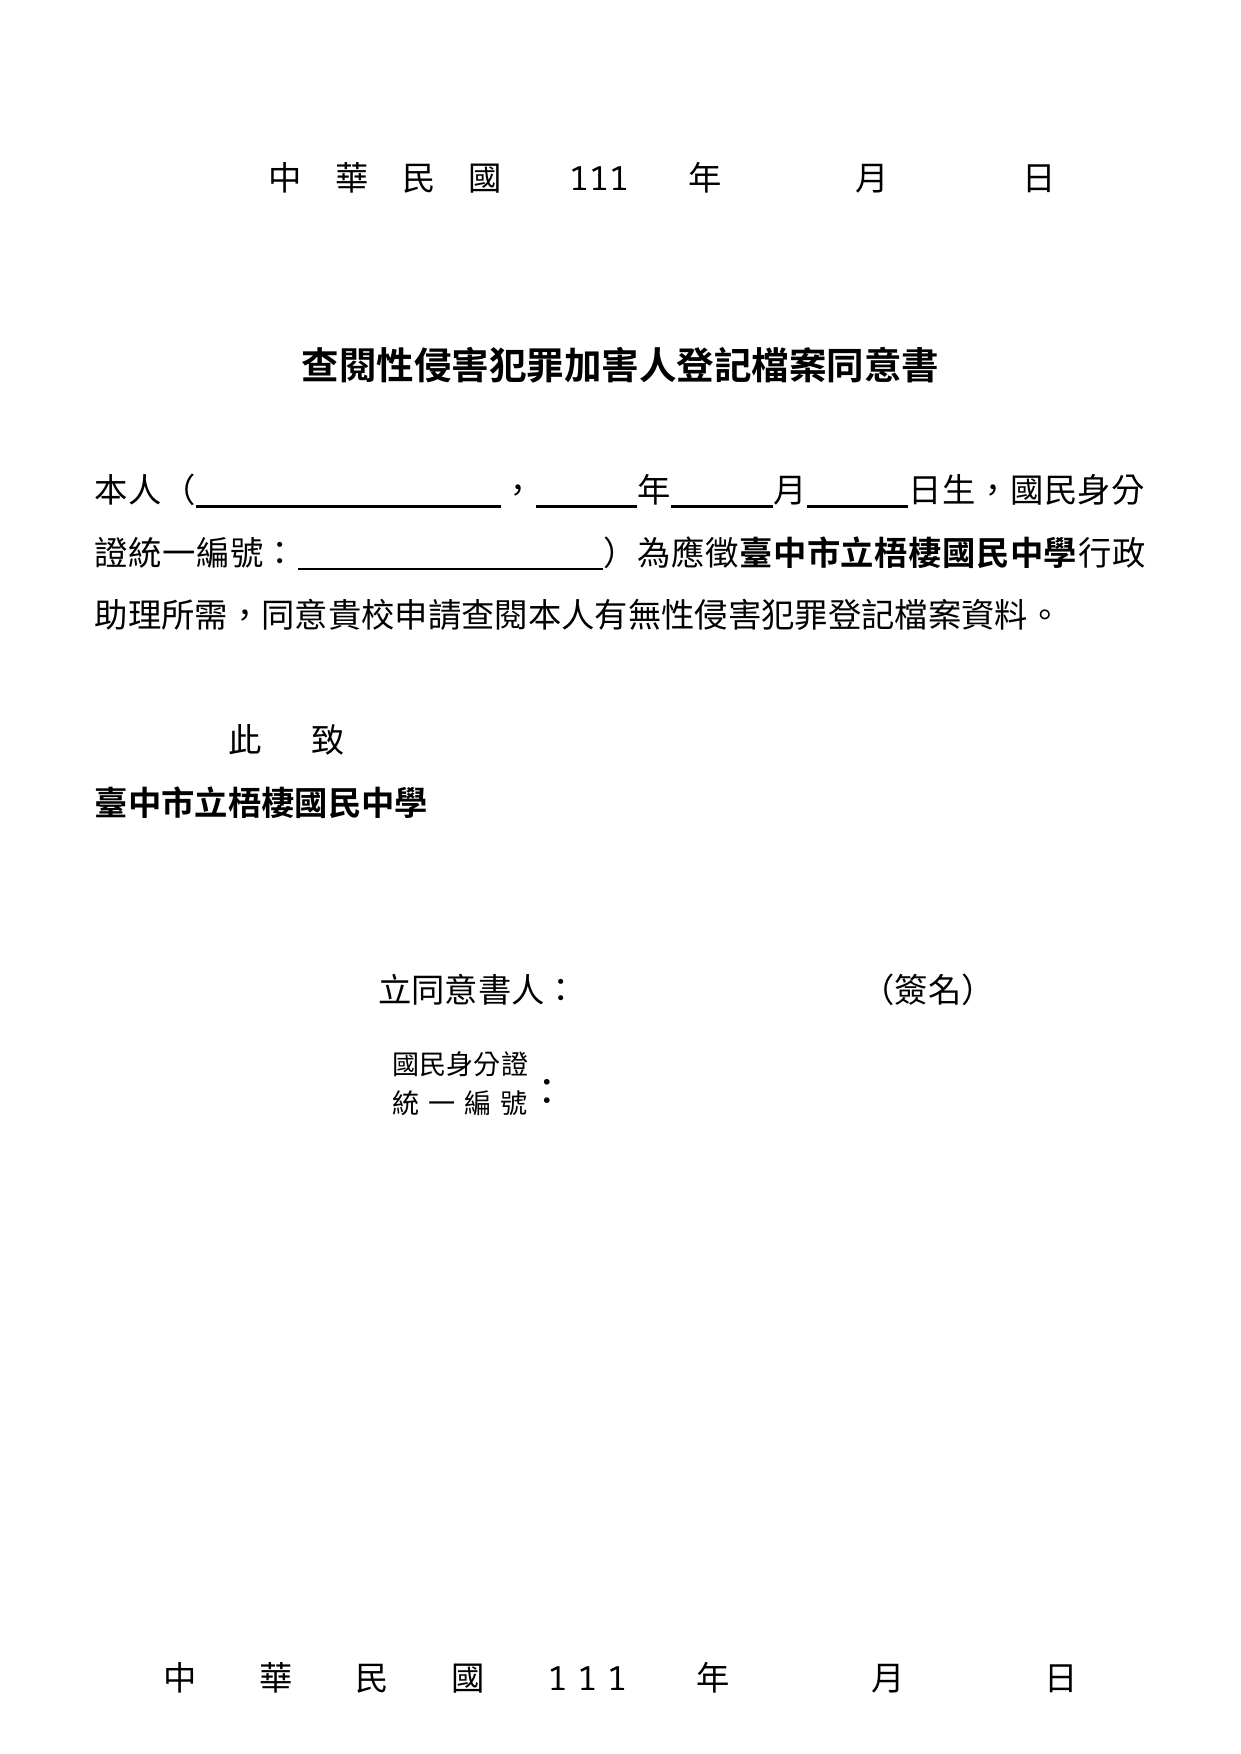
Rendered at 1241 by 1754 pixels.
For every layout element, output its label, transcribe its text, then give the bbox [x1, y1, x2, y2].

text 國民身分證統一編號： [94, 1009, 1146, 1134]
text 查閱性侵害犯罪加害人登記檔案同意書 [94, 322, 1146, 384]
text 臺中市立梧棲國民中學 [94, 759, 1146, 822]
text 中 華 民 國 111 年 月 日 [94, 134, 1146, 197]
text 立同意書人： （簽名） [94, 947, 1146, 1009]
text 中 華 民 國 111 年 月 日 [94, 1634, 1146, 1697]
text 此 致 [94, 697, 1146, 759]
text 本人（ ， 年 月 日生，國民身分證統一編號： ）為應徵臺中市立梧棲國民中學行政助理所需，同意貴校申請查閱本人有無性侵害犯罪登記檔案資料。 [94, 447, 1146, 634]
